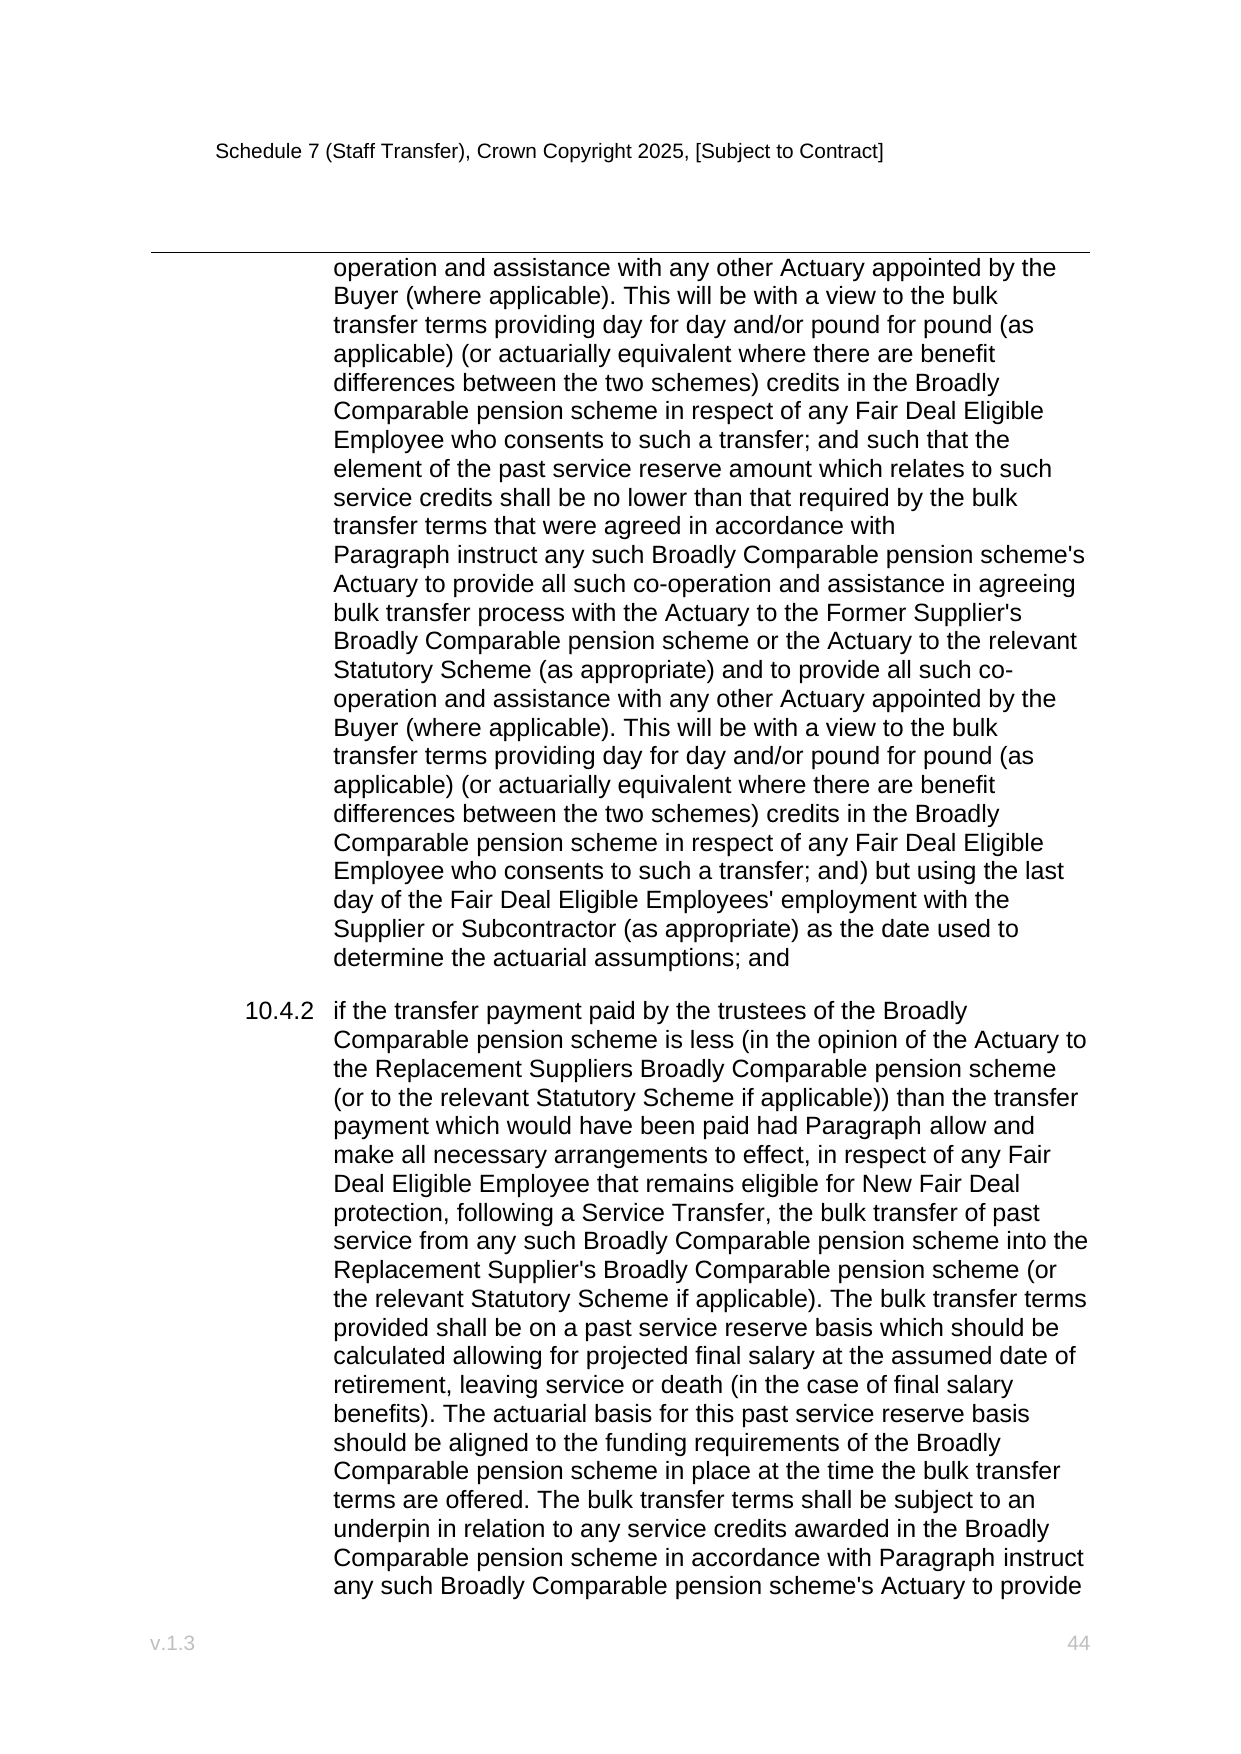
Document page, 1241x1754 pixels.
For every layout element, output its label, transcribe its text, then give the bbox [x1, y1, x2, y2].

list allow and make all necessary arrangements to effect, in respect of any Fair Deal Eligible Employee that remains eligible for New Fair Deal protection, following a Service Transfer, the bulk transfer of past service from any such Broadly Comparable pension scheme into the Replacement Supplier's Broadly Comparable pension scheme (or the relevant Statutory Scheme if applicable). The bulk transfer terms provided shall be on a past service reserve basis which should be calculated allowing for projected final salary at the assumed date of retirement, leaving service or death (in the case of final salary benefits). The actuarial basis for this past service reserve basis should be aligned to the funding requirements of the Broadly Comparable pension scheme in place at the time the bulk transfer terms are offered. The bulk transfer terms shall be subject to an underpin in relation to any service credits awarded in the Broadly Comparable pension scheme in accordance with Paragraph 10.3.3 such that the element of the past service reserve amount which relates to such service credits shall be no lower than that required by the bulk transfer terms that were agreed in accordance with Paragraph 10.3.3) but using the last day of the Fair Deal Eligible Employees' employment with the Supplier or Subcontractor (as appropriate) as the date used to determine the actuarial assumptions; and [244, 252, 1090, 971]
list if the transfer payment paid by the trustees of the Broadly Comparable pension scheme is less (in the opinion of the Actuary to the Replacement Suppliers Broadly Comparable pension scheme (or to the relevant Statutory Scheme if applicable)) than the transfer payment which would have been paid had Paragraph 10.4.1 been complied with, the Supplier shall (or shall procure that the Subcontractor shall) pay the amount of the difference to the Replacement Supplier's Broadly Comparable pension scheme (or relevant Statutory Scheme if applicable) or as the Buyer shall otherwise direct. The Supplier shall indemnify the Buyer or the Replacement Supplier's Broadly Comparable pension scheme (or the relevant Statutory Scheme if applicable) (as the Buyer directs) for any failure to pay the difference as required under this Paragraph. [244, 996, 1090, 1600]
